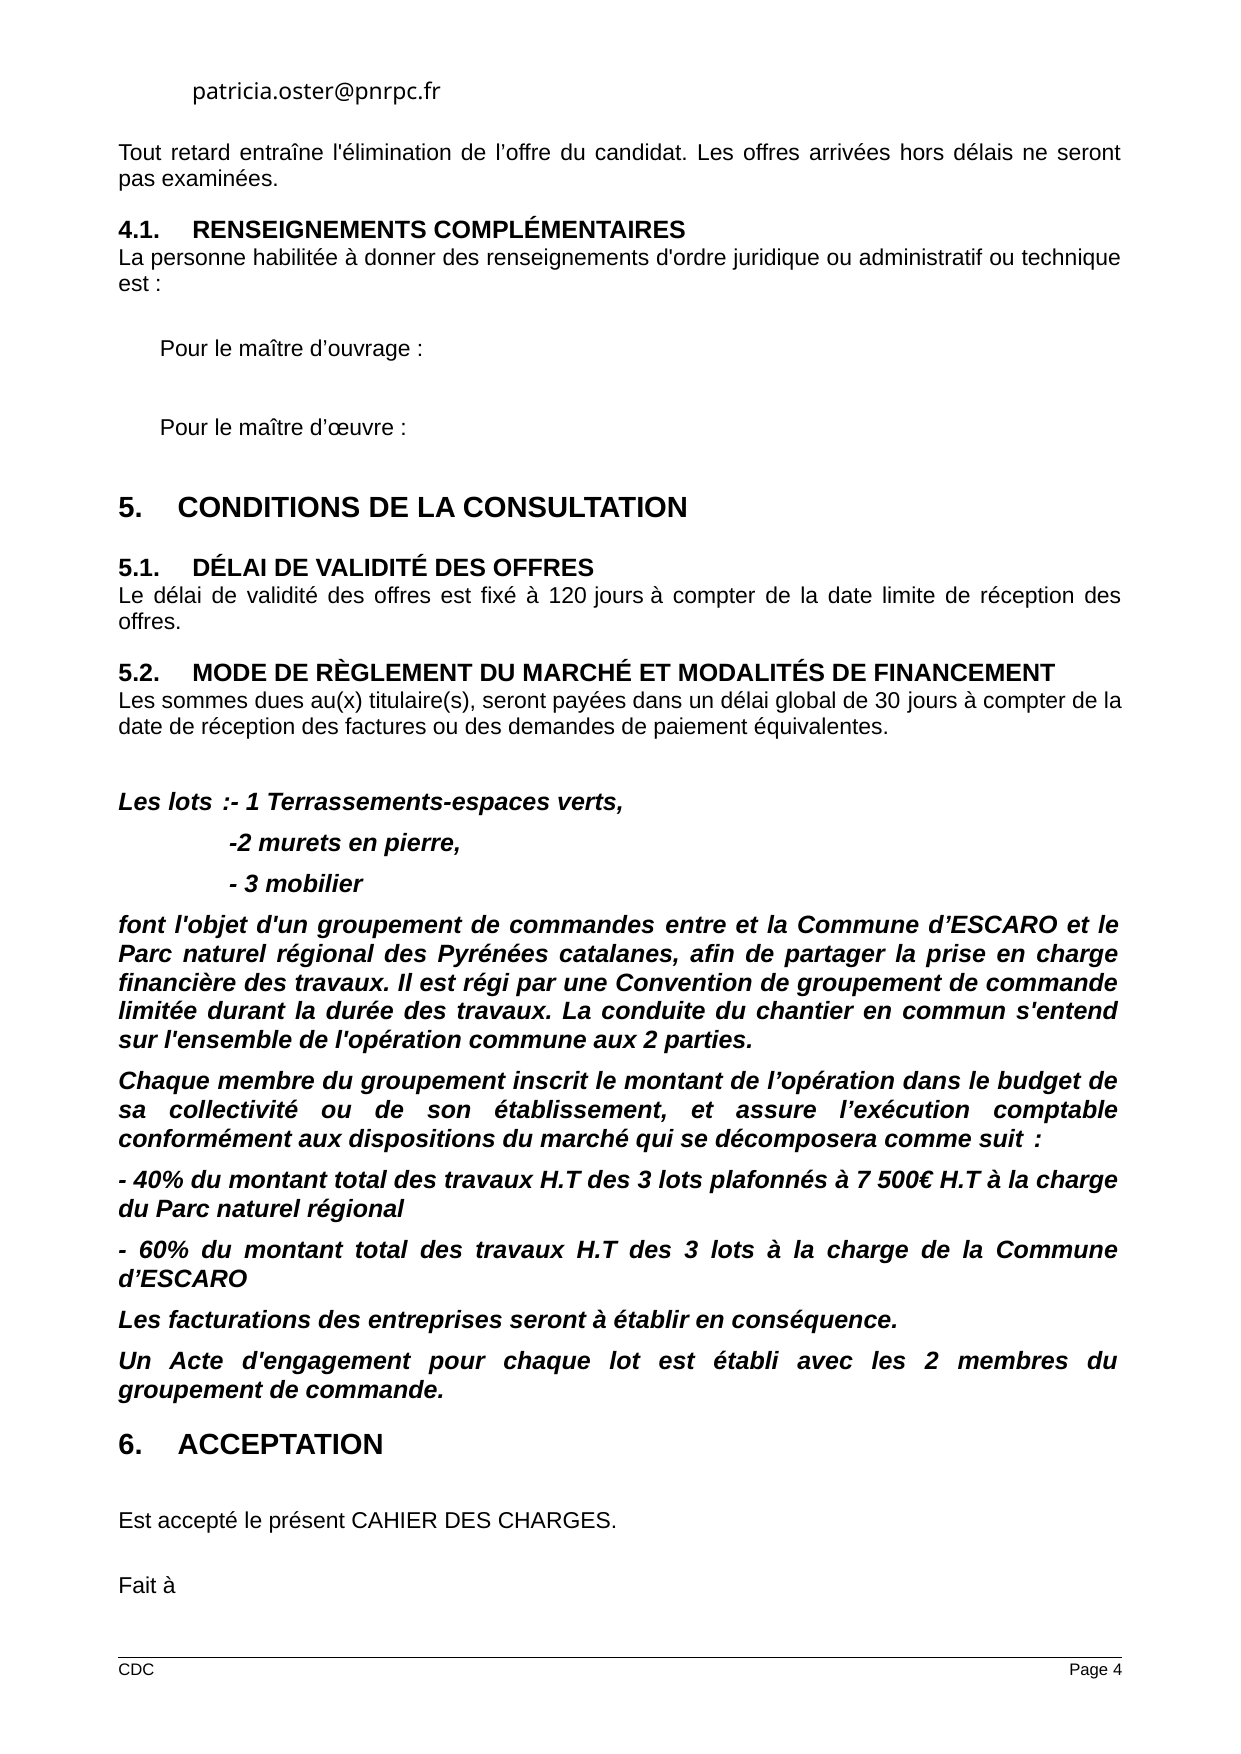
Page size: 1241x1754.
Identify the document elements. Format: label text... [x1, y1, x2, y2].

text Est accepté le présent CAHIER DES CHARGES. [118, 1507, 1122, 1533]
text Tout retard entraîne l'élimination de l’offre du candidat. Les offres arrivées hors délais ne seront pas examinées. [118, 138, 1122, 191]
list Les lots :- 1 Terrassements-espaces verts, [118, 787, 1122, 815]
text Fait à [118, 1572, 1122, 1598]
list Chaque membre du groupement inscrit le montant de l’opération dans le budget de sa collectivité ou de son établissement, et assure l’exécution comptable conformément aux dispositions du marché qui se décomposera comme suit : [118, 1066, 1122, 1152]
subtitle Mode de règlement du marché et modalités de financement [118, 658, 1122, 687]
list Un Acte d'engagement pour chaque lot est établi avec les 2 membres du groupement de commande. [118, 1346, 1122, 1403]
text Le délai de validité des offres est fixé à 120 jours à compter de la date limite de réception des offres. [118, 582, 1122, 634]
list - 3 mobilier [118, 869, 1122, 898]
text Pour le maître d’ouvrage : [159, 334, 1122, 361]
list Les facturations des entreprises seront à établir en conséquence. [118, 1305, 1122, 1333]
list - 60% du montant total des travaux H.T des 3 lots à la charge de la Commune d’ESCARO [118, 1235, 1122, 1292]
subtitle Conditions de la consultation [118, 490, 1122, 523]
list - 40% du montant total des travaux H.T des 3 lots plafonnés à 7 500€ H.T à la charge du Parc naturel régional [118, 1165, 1122, 1222]
text Pour le maître d’œuvre : [159, 414, 1122, 440]
text Les sommes dues au(x) titulaire(s), seront payées dans un délai global de 30 jours à compter de la date de réception des factures ou des demandes de paiement équivalentes. [118, 687, 1122, 739]
text font l'objet d'un groupement de commandes entre et la Commune d’ESCARO et le Parc naturel régional des Pyrénées catalanes, afin de partager la prise en charge financière des travaux. Il est régi par une Convention de groupement de commande limitée durant la durée des travaux. La conduite du chantier en commun s'entend sur l'ensemble de l'opération commune aux 2 parties. [118, 910, 1122, 1054]
subtitle Délai de validité des offres [118, 553, 1122, 582]
list -2 murets en pierre, [118, 828, 1122, 857]
subtitle Renseignements complémentaires [118, 215, 1122, 244]
text patricia.oster@pnrpc.fr [192, 75, 1122, 106]
subtitle ACCEPTATION [118, 1427, 1122, 1461]
text La personne habilitée à donner des renseignements d'ordre juridique ou administratif ou technique est : [118, 244, 1122, 296]
